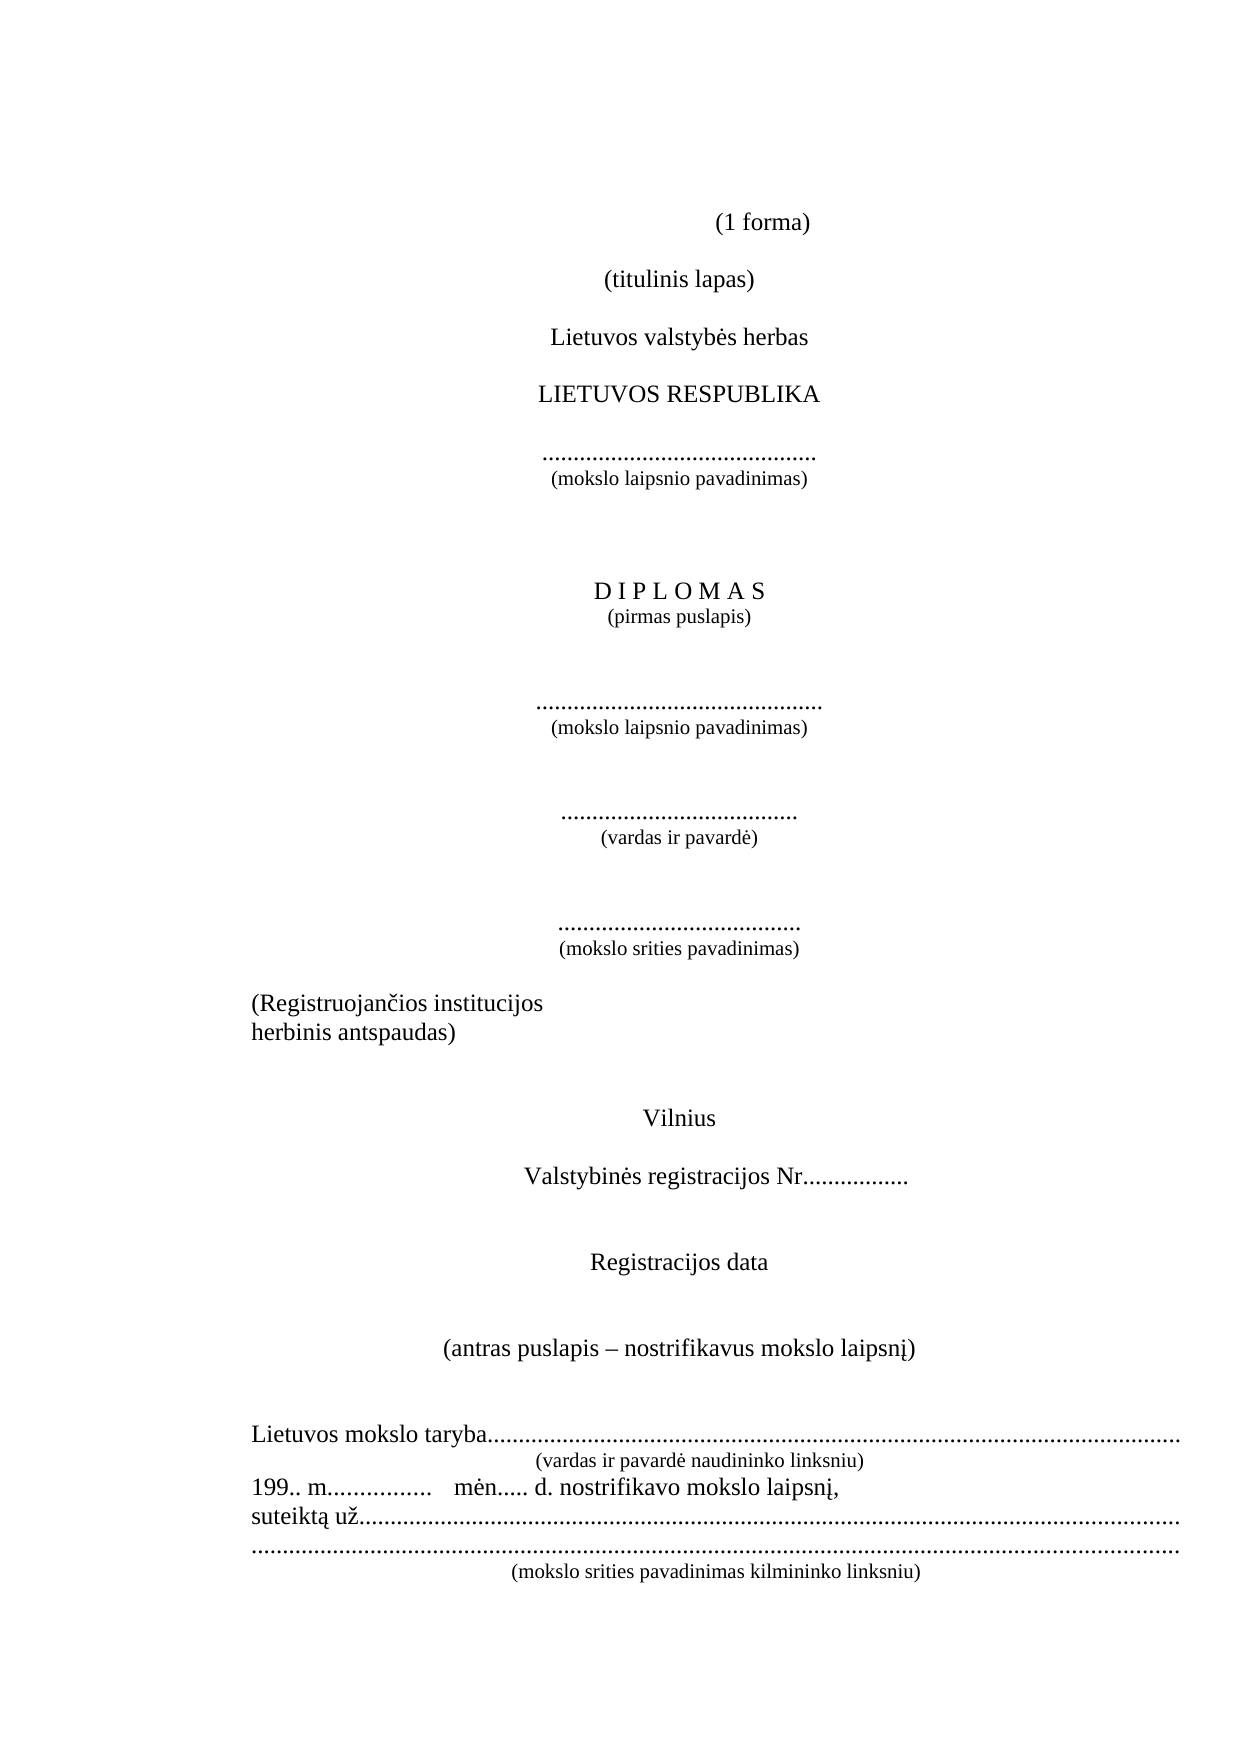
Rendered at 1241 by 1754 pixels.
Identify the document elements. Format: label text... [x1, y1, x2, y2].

text ...................................... [177, 796, 1181, 825]
text ....................................... [177, 907, 1181, 935]
text herbinis antspaudas) [177, 1017, 1181, 1046]
text (titulinis lapas) [177, 264, 1181, 293]
text (mokslo srities pavadinimas) [177, 935, 1181, 959]
text 199.. m mėn..... d. nostrifikavo mokslo laipsnį, [177, 1472, 1181, 1501]
text Lietuvos mokslo taryba [177, 1419, 1181, 1448]
text (mokslo srities pavadinimas kilmininko linksniu) [177, 1558, 1181, 1583]
text (mokslo laipsnio pavadinimas) [177, 715, 1181, 739]
text Lietuvos valstybės herbas [177, 322, 1181, 350]
text DIPLOMAS [177, 576, 1181, 604]
text (mokslo laipsnio pavadinimas) [177, 465, 1181, 489]
text Valstybinės registracijos Nr................. [177, 1161, 1181, 1189]
text .............................................. [177, 686, 1181, 715]
text (vardas ir pavardė naudininko linksniu) [177, 1448, 1181, 1472]
text (vardas ir pavardė) [177, 825, 1181, 849]
text (antras puslapis – nostrifikavus mokslo laipsnį) [177, 1333, 1181, 1362]
text Vilnius [177, 1103, 1181, 1132]
text (Registruojančios institucijos [177, 988, 1181, 1017]
text ............................................ [177, 437, 1181, 465]
text (pirmas puslapis) [177, 604, 1181, 628]
text (1 forma) [177, 207, 1181, 235]
text Registracijos data [177, 1247, 1181, 1276]
text LIETUVOS RESPUBLIKA [177, 379, 1181, 408]
text suteiktą už [177, 1501, 1181, 1530]
